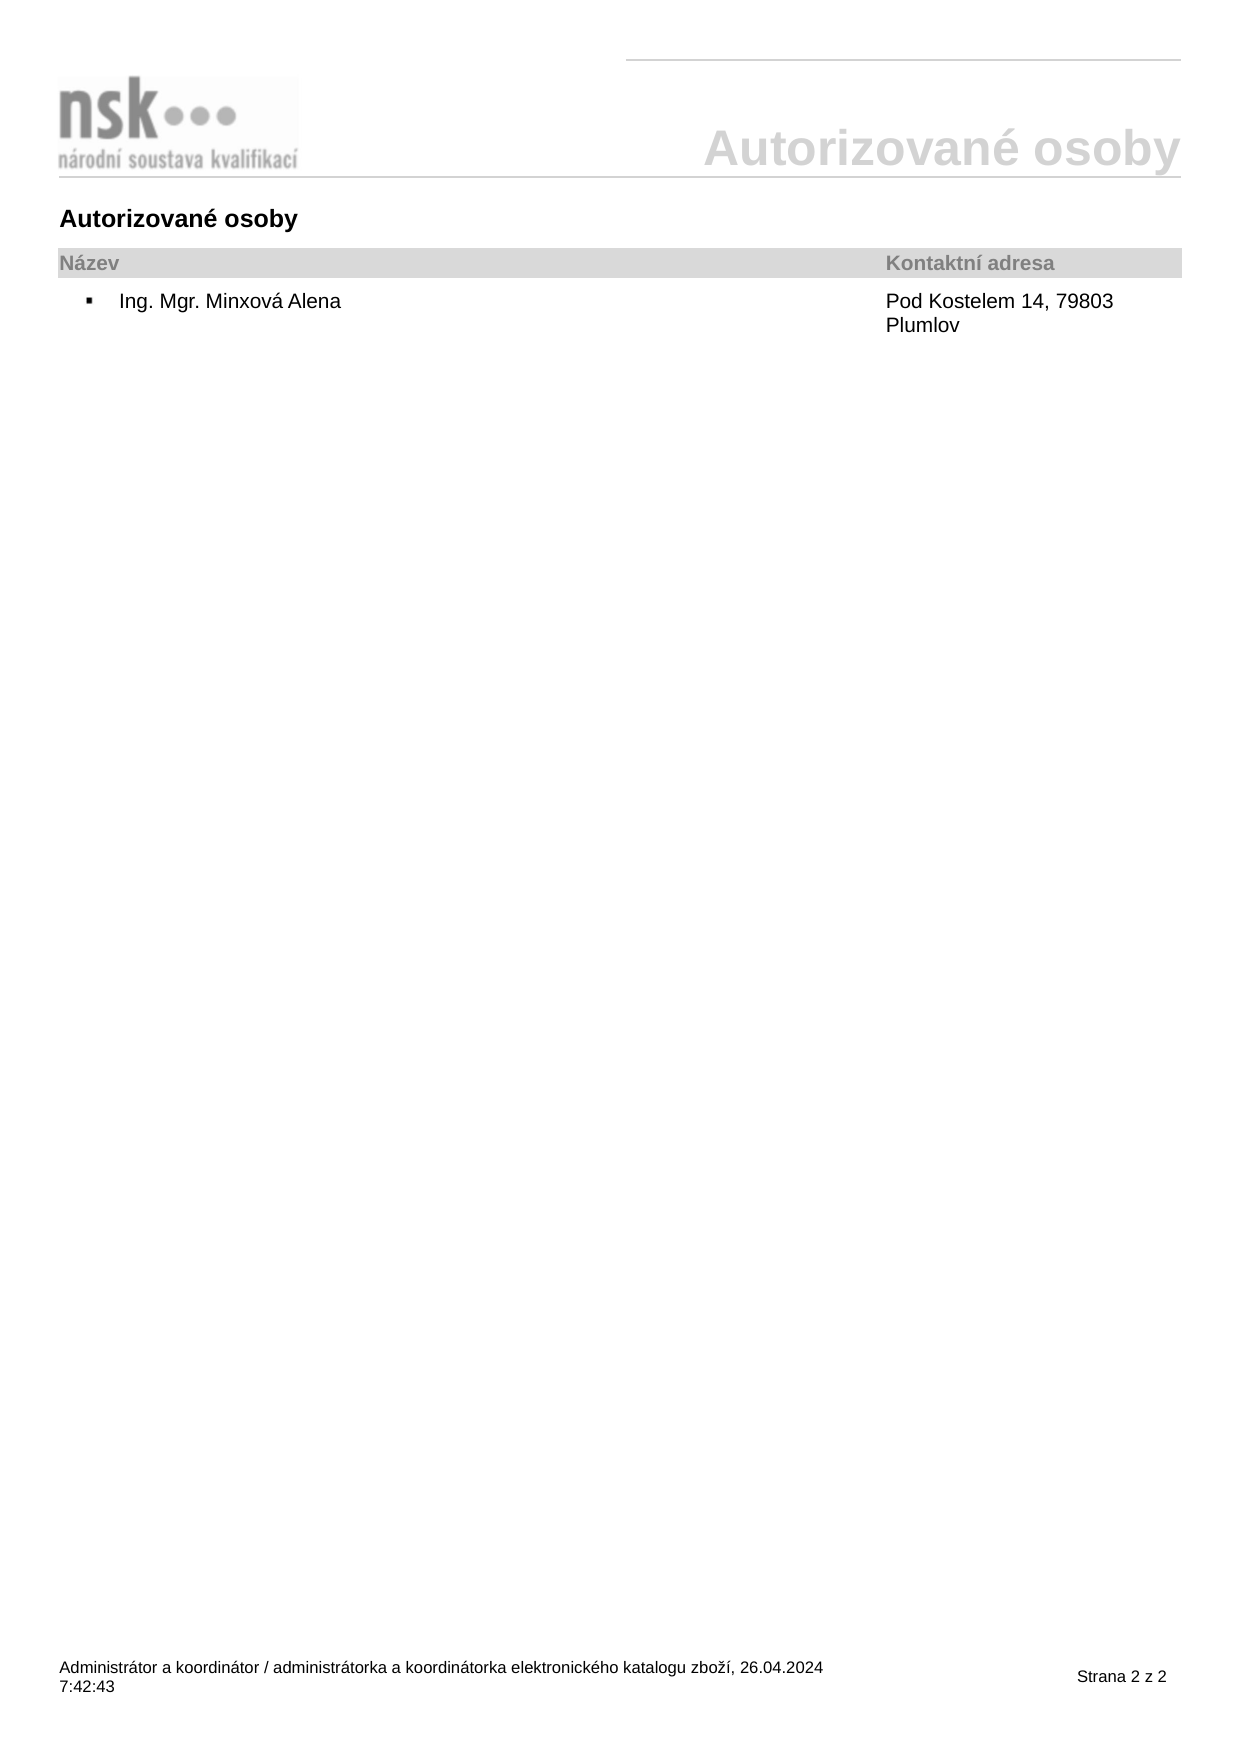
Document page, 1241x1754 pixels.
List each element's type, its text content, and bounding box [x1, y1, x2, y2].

table_cell [59, 937, 119, 1237]
table_cell [1167, 1448, 1181, 1658]
table_cell [618, 1237, 626, 1448]
table_cell [626, 1237, 860, 1448]
table_cell [626, 236, 860, 248]
table_cell [626, 937, 860, 1237]
table_cell [618, 937, 626, 1237]
table_cell [1167, 637, 1181, 937]
table_cell [1167, 1237, 1181, 1448]
table_cell [119, 337, 481, 637]
table_cell Administrátor a koordinátor / administrátorka a koordinátorka elektronického katalogu zboží, 26.04.2024 7:42:43 [59, 1658, 860, 1694]
table_cell Autorizované osoby [59, 200, 1181, 236]
table_cell [860, 236, 886, 248]
table_cell [1167, 278, 1181, 289]
table_cell [119, 171, 481, 176]
table_cell Pod Kostelem 14, 79803 Plumlov [886, 289, 1181, 337]
table_cell [626, 337, 860, 637]
table_cell [1167, 194, 1181, 200]
table_cell [860, 937, 886, 1237]
table_cell [1167, 1658, 1181, 1694]
table_cell [618, 637, 626, 937]
table_cell [481, 637, 617, 937]
table_cell [481, 937, 617, 1237]
table_cell [618, 170, 626, 176]
table_cell Strana 2 z 2 [860, 1658, 1167, 1694]
table_cell [1167, 937, 1181, 1237]
table_cell [119, 236, 481, 248]
table_cell [886, 337, 1167, 637]
table_cell [119, 637, 481, 937]
table_cell [119, 278, 481, 289]
picture [57, 59, 619, 171]
table_cell [119, 937, 481, 1237]
table_cell [626, 1448, 860, 1658]
table_cell [59, 314, 119, 337]
table_cell Autorizované osoby [626, 61, 1181, 176]
table_cell [59, 1448, 119, 1658]
table_cell [860, 194, 886, 200]
table_cell [481, 337, 617, 637]
table_cell [618, 278, 626, 289]
table_cell [59, 236, 119, 248]
table_cell [886, 1448, 1167, 1658]
table_cell [626, 637, 860, 937]
table_cell Ing. Mgr. Minxová Alena [119, 289, 886, 314]
table_cell [886, 194, 1167, 200]
table_cell [481, 194, 617, 200]
table_cell [619, 59, 626, 170]
table_cell [860, 337, 886, 637]
table_cell [1167, 236, 1181, 248]
table_cell [59, 178, 1181, 194]
table_cell [886, 278, 1167, 289]
table_cell [481, 1237, 617, 1448]
table_cell [626, 194, 860, 200]
table_cell [481, 171, 617, 176]
table_cell [481, 1448, 617, 1658]
table_cell [886, 1237, 1167, 1448]
table_cell [119, 1237, 481, 1448]
table_cell [618, 236, 626, 248]
table_cell [860, 637, 886, 937]
table_cell [886, 637, 1167, 937]
table_cell [860, 1237, 886, 1448]
table_cell [618, 314, 626, 337]
table_cell [119, 194, 481, 200]
table_cell [481, 278, 617, 289]
table_cell Název [60, 250, 885, 277]
picture [59, 288, 119, 313]
table_cell [481, 236, 617, 248]
table_cell [860, 1448, 886, 1658]
table_cell [59, 194, 119, 200]
table_cell [59, 1237, 119, 1448]
table_cell [119, 314, 481, 337]
table_cell [860, 278, 886, 289]
table_cell [618, 194, 626, 200]
table_cell [886, 236, 1167, 248]
table_cell [618, 1448, 626, 1658]
table_cell [886, 937, 1167, 1237]
table_cell [59, 337, 119, 637]
table_cell [119, 1448, 481, 1658]
table_cell [481, 314, 617, 337]
table_cell [626, 278, 860, 289]
table_cell [59, 637, 119, 937]
table_cell [1167, 337, 1181, 637]
table_cell [626, 314, 860, 337]
table_cell [860, 314, 886, 337]
table_cell [618, 337, 626, 637]
table_cell [59, 171, 119, 176]
table_cell [59, 278, 119, 288]
table_cell Kontaktní adresa [886, 250, 1180, 277]
